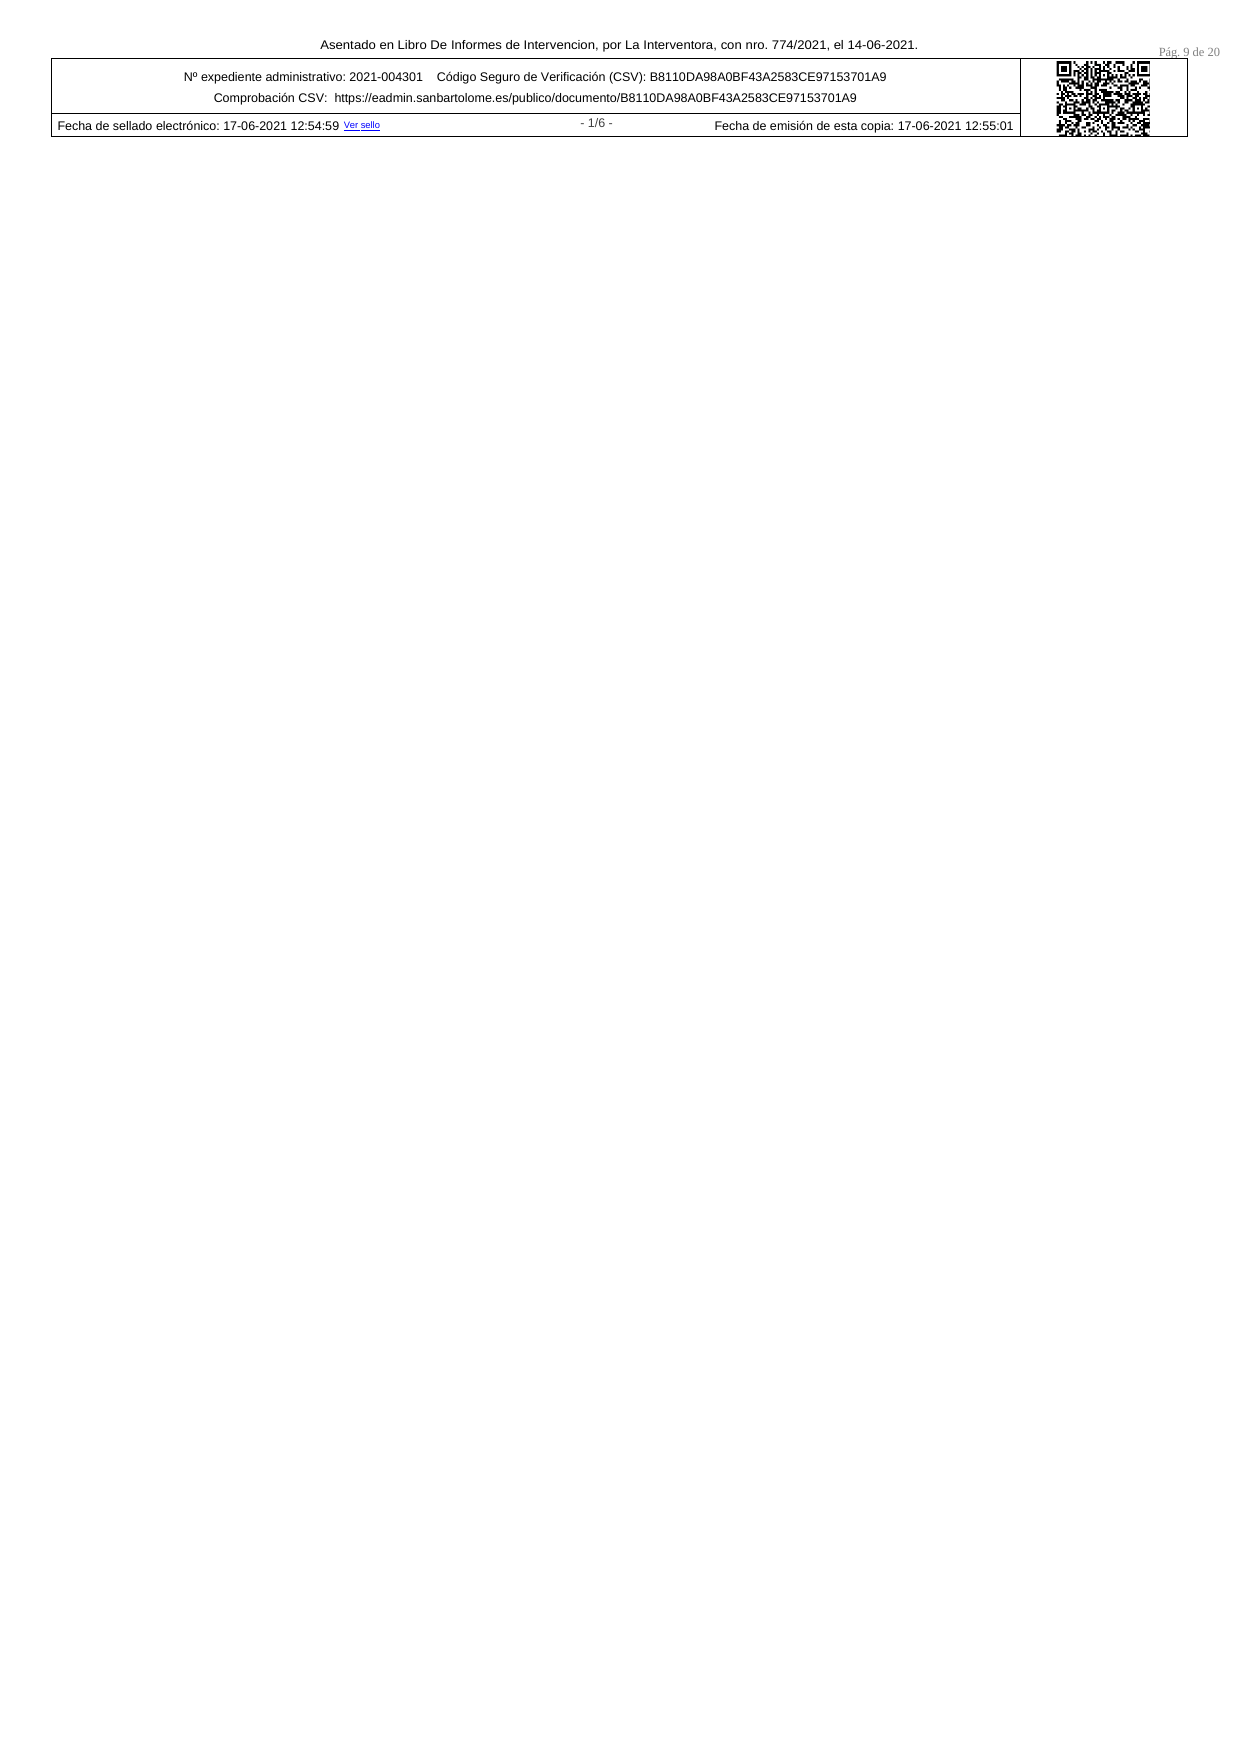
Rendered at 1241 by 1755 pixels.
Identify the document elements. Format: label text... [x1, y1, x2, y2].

table_header [1021, 59, 1187, 136]
table_cell Nº expediente administrativo: 2021-004301 Código Seguro de Verificación (CSV): B8110DA98A0BF43A2583CE97153701A9 Comprobación CSV: https://eadmin.sanbartolome.es/publico/documento/B8110DA98A0BF43A2583CE97153701A9 [52, 59, 1020, 112]
table_cell Fecha de sellado electrónico: 17-06-2021 12:54:59 Ver sello - 1/6 - Fecha de emisión de esta copia: 17-06-2021 12:55:01 [52, 114, 1020, 136]
